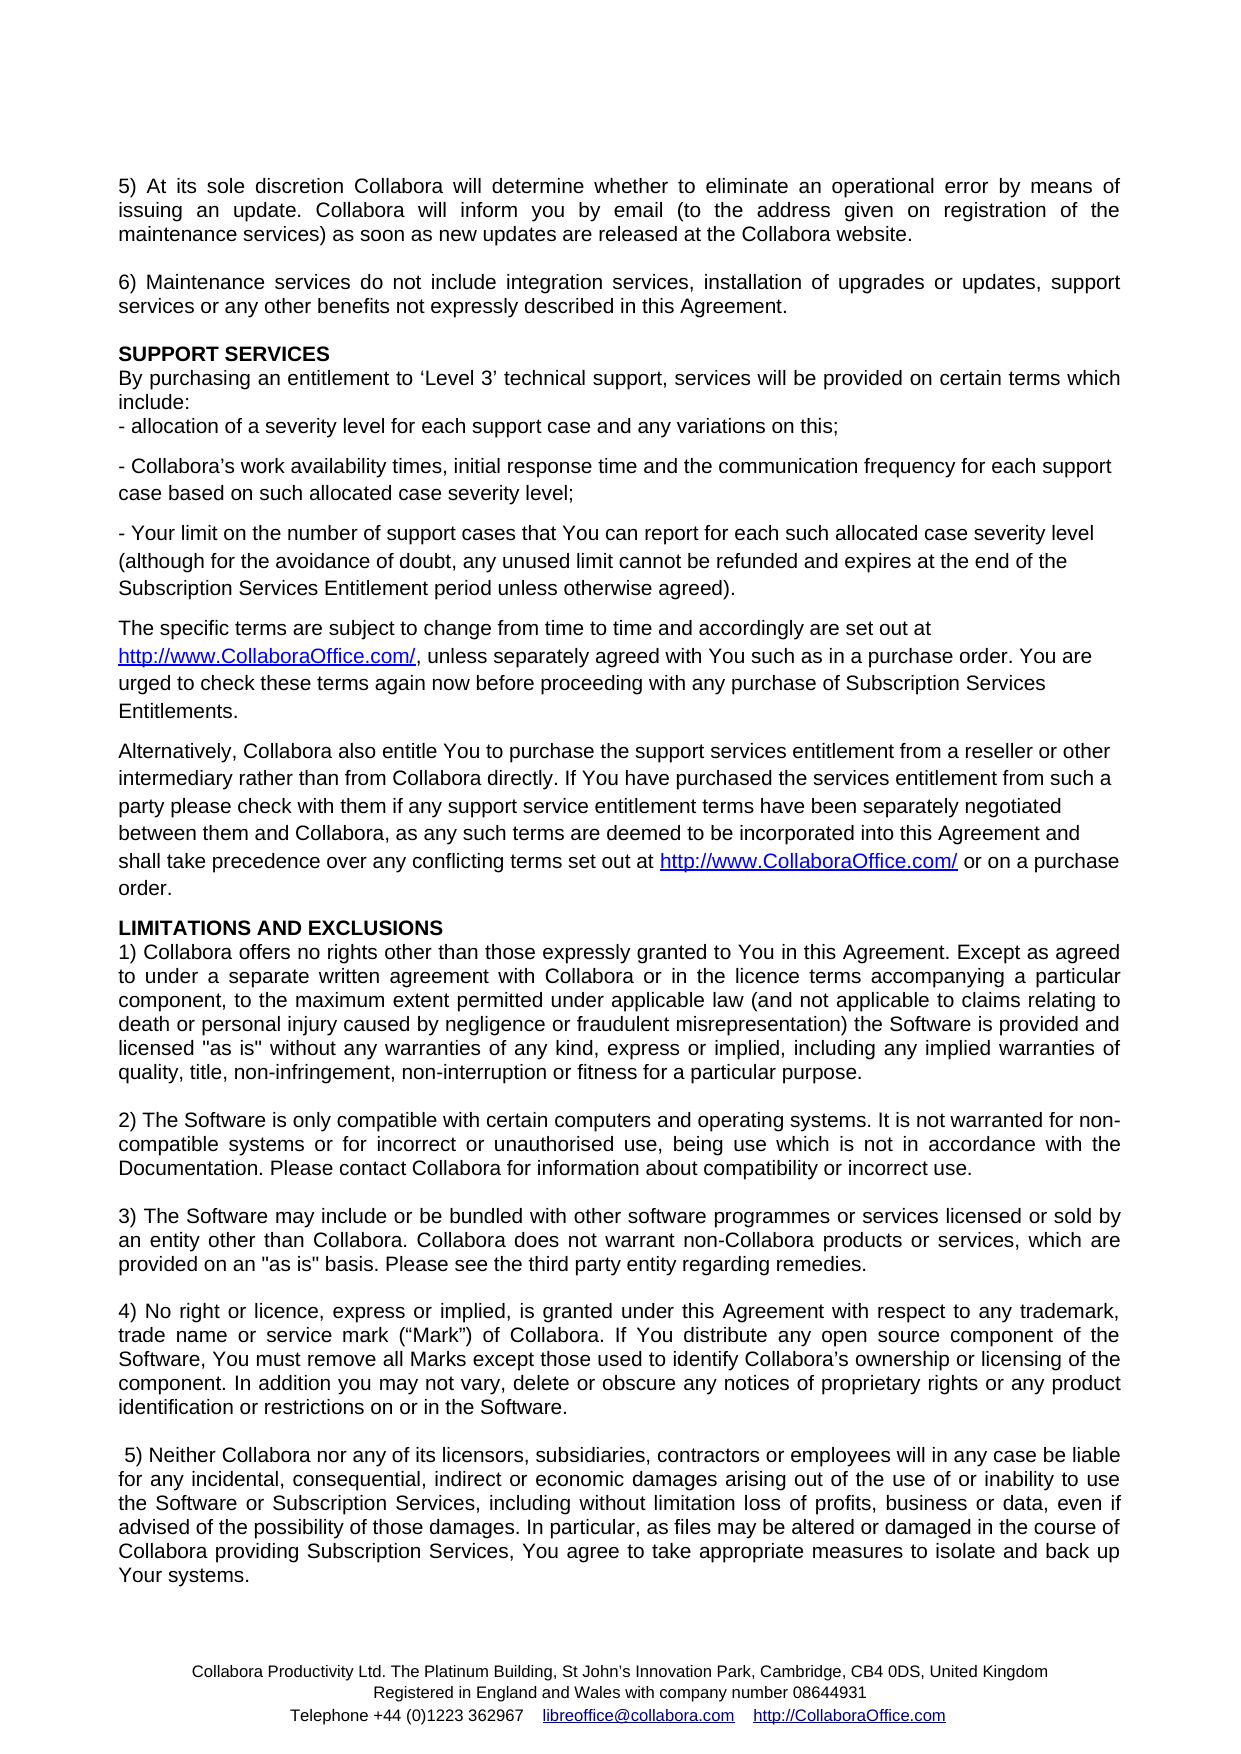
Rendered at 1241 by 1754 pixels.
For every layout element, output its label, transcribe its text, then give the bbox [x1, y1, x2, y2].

text - Your limit on the number of support cases that You can report for each such allocated case severity level (although for the avoidance of doubt, any unused limit cannot be refunded and expires at the end of the Subscription Services Entitlement period unless otherwise agreed). [118, 521, 1122, 600]
text 2) The Software is only compatible with certain computers and operating systems. It is not warranted for non-compatible systems or for incorrect or unauthorised use, being use which is not in accordance with the Documentation. Please contact Collabora for information about compatibility or incorrect use. [118, 1108, 1122, 1179]
text The specific terms are subject to change from time to time and accordingly are set out at http://www.CollaboraOffice.com/, unless separately agreed with You such as in a purchase order. You are urged to check these terms again now before proceeding with any purchase of Subscription Services Entitlements. [118, 616, 1122, 722]
text SUPPORT SERVICES [118, 342, 1122, 366]
text 3) The Software may include or be bundled with other software programmes or services licensed or sold by an entity other than Collabora. Collabora does not warrant non-Collabora products or services, which are provided on an "as is" basis. Please see the third party entity regarding remedies. [118, 1203, 1122, 1275]
text 1) Collabora offers no rights other than those expressly granted to You in this Agreement. Except as agreed to under a separate written agreement with Collabora or in the licence terms accompanying a particular component, to the maximum extent permitted under applicable law (and not applicable to claims relating to death or personal injury caused by negligence or fraudulent misrepresentation) the Software is provided and licensed "as is" without any warranties of any kind, express or implied, including any implied warranties of quality, title, non-infringement, non-interruption or fitness for a particular purpose. [118, 940, 1122, 1084]
text Alternatively, Collabora also entitle You to purchase the support services entitlement from a reseller or other intermediary rather than from Collabora directly. If You have purchased the services entitlement from such a party please check with them if any support service entitlement terms have been separately negotiated between them and Collabora, as any such terms are deemed to be incorporated into this Agreement and shall take precedence over any conflicting terms set out at http://www.CollaboraOffice.com/ or on a purchase order. [118, 738, 1122, 900]
text 4) No right or licence, express or implied, is granted under this Agreement with respect to any trademark, trade name or service mark (“Mark”) of Collabora. If You distribute any open source component of the Software, You must remove all Marks except those used to identify Collabora’s ownership or licensing of the component. In addition you may not vary, delete or obscure any notices of proprietary rights or any product identification or restrictions on or in the Software. [118, 1299, 1122, 1419]
text - allocation of a severity level for each support case and any variations on this; [118, 413, 1122, 437]
text 5) Neither Collabora nor any of its licensors, subsidiaries, contractors or employees will in any case be liable for any incidental, consequential, indirect or economic damages arising out of the use of or inability to use the Software or Subscription Services, including without limitation loss of profits, business or data, even if advised of the possibility of those damages. In particular, as files may be altered or damaged in the course of Collabora providing Subscription Services, You agree to take appropriate measures to isolate and back up Your systems. [118, 1443, 1122, 1587]
text LIMITATIONS AND EXCLUSIONS [118, 916, 1122, 940]
text 6) Maintenance services do not include integration services, installation of upgrades or updates, support services or any other benefits not expressly described in this Agreement. [118, 270, 1122, 318]
text - Collabora’s work availability times, initial response time and the communication frequency for each support case based on such allocated case severity level; [118, 453, 1122, 505]
text By purchasing an entitlement to ‘Level 3’ technical support, services will be provided on certain terms which include: [118, 366, 1122, 413]
text 5) At its sole discretion Collabora will determine whether to eliminate an operational error by means of issuing an update. Collabora will inform you by email (to the address given on registration of the maintenance services) as soon as new updates are released at the Collabora website. [118, 174, 1122, 246]
